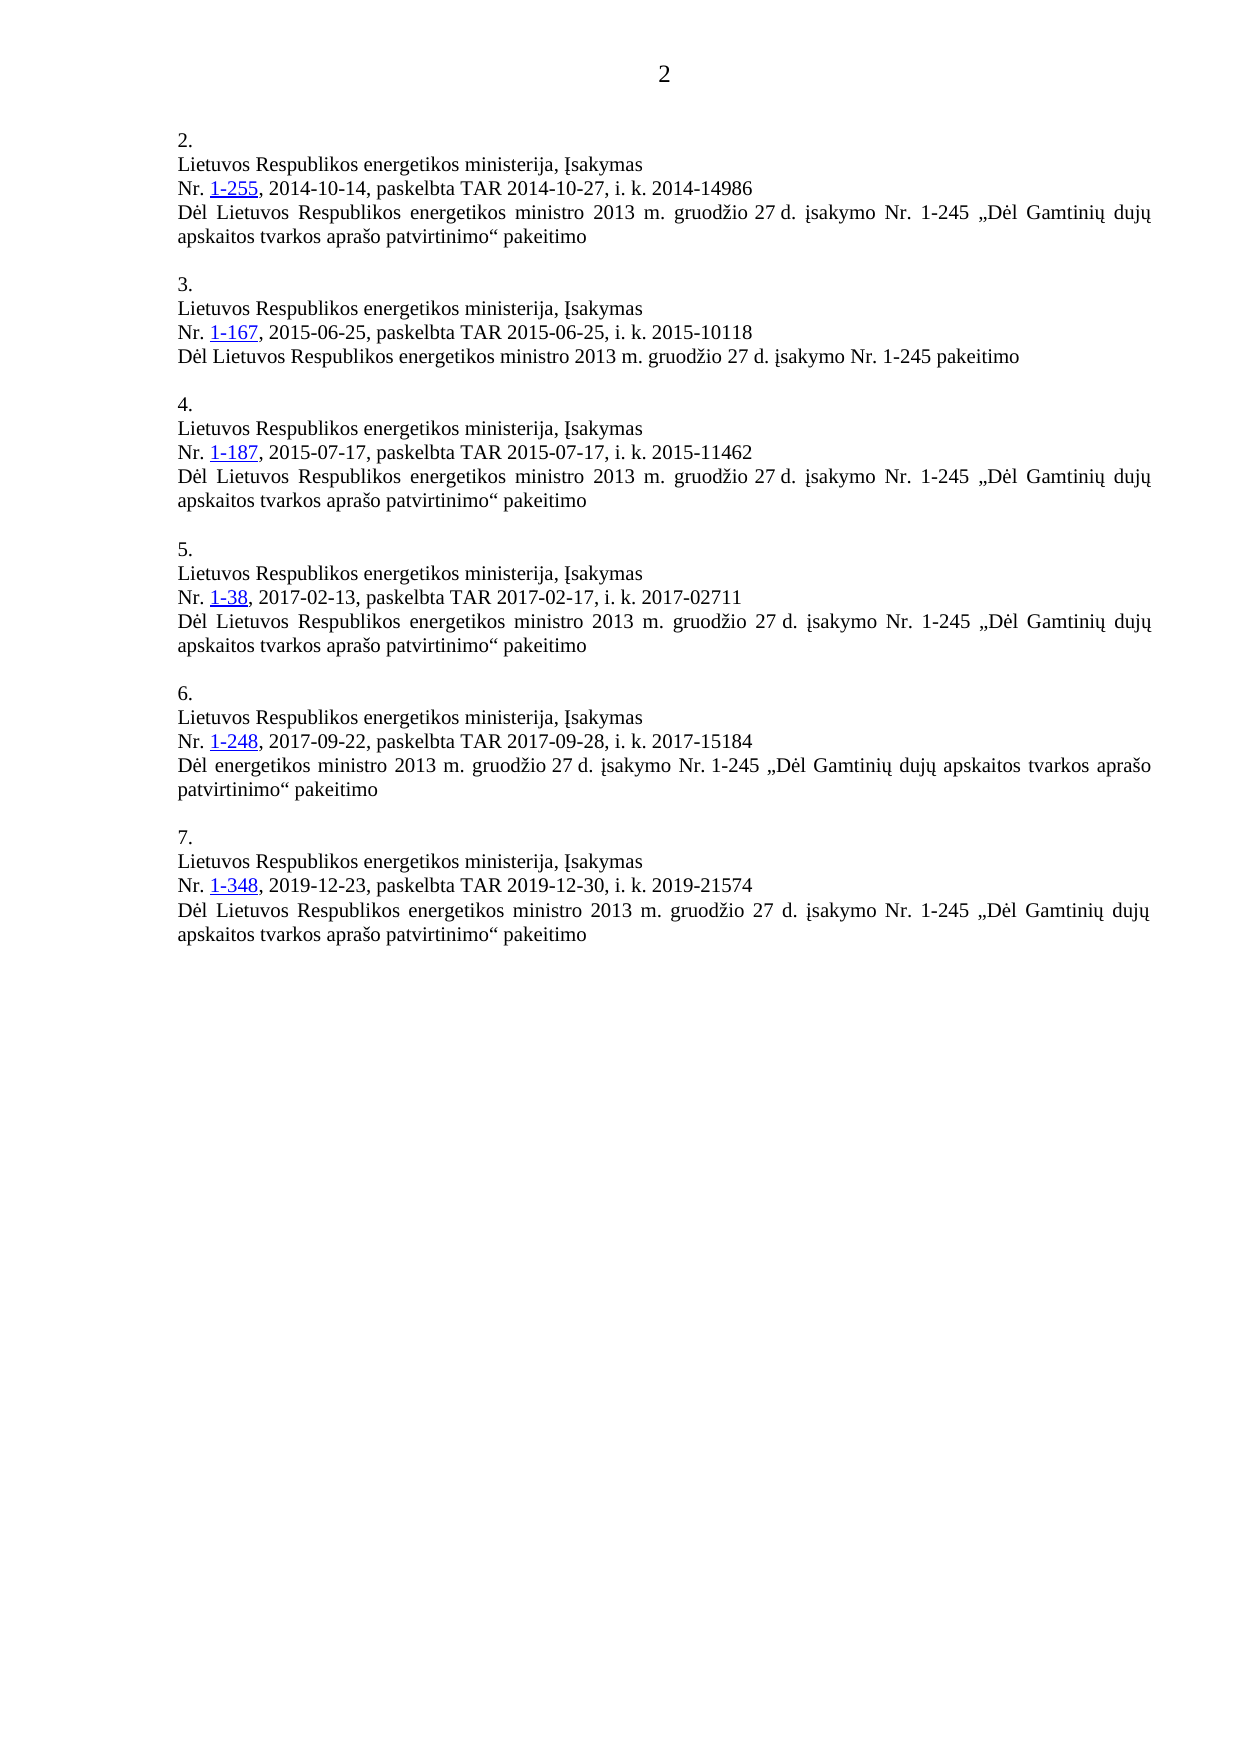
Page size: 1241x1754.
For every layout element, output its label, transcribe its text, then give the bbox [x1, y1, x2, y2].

text 6. [177, 681, 1152, 705]
text 2. [177, 127, 1152, 152]
text 4. [177, 392, 1152, 416]
text Nr. 1-255, 2014-10-14, paskelbta TAR 2014-10-27, i. k. 2014-14986 [177, 176, 1152, 200]
text Nr. 1-348, 2019-12-23, paskelbta TAR 2019-12-30, i. k. 2019-21574 [177, 873, 1152, 897]
text 5. [177, 537, 1152, 561]
text Dėl Lietuvos Respublikos energetikos ministro 2013 m. gruodžio 27 d. įsakymo Nr. 1-245 „Dėl Gamtinių dujų apskaitos tvarkos aprašo patvirtinimo“ pakeitimo [177, 200, 1152, 248]
text 7. [177, 825, 1152, 849]
text Dėl Lietuvos Respublikos energetikos ministro 2013 m. gruodžio 27 d. įsakymo Nr. 1-245 „Dėl Gamtinių dujų apskaitos tvarkos aprašo patvirtinimo“ pakeitimo [177, 464, 1152, 512]
text Dėl Lietuvos Respublikos energetikos ministro 2013 m. gruodžio 27 d. įsakymo Nr. 1-245 „Dėl Gamtinių dujų apskaitos tvarkos aprašo patvirtinimo“ pakeitimo [177, 609, 1152, 657]
text Nr. 1-248, 2017-09-22, paskelbta TAR 2017-09-28, i. k. 2017-15184 [177, 729, 1152, 753]
text 3. [177, 272, 1152, 296]
text Nr. 1-38, 2017-02-13, paskelbta TAR 2017-02-17, i. k. 2017-02711 [177, 585, 1152, 609]
text Lietuvos Respublikos energetikos ministerija, Įsakymas [177, 705, 1152, 729]
text Lietuvos Respublikos energetikos ministerija, Įsakymas [177, 152, 1152, 176]
text Dėl Lietuvos Respublikos energetikos ministro 2013 m. gruodžio 27 d. įsakymo Nr. 1-245 „Dėl Gamtinių dujų apskaitos tvarkos aprašo patvirtinimo“ pakeitimo [177, 897, 1152, 946]
text Lietuvos Respublikos energetikos ministerija, Įsakymas [177, 849, 1152, 873]
text Lietuvos Respublikos energetikos ministerija, Įsakymas [177, 561, 1152, 585]
text Lietuvos Respublikos energetikos ministerija, Įsakymas [177, 296, 1152, 320]
text Dėl Lietuvos Respublikos energetikos ministro 2013 m. gruodžio 27 d. įsakymo Nr. 1-245 pakeitimo [177, 344, 1152, 368]
text Nr. 1-187, 2015-07-17, paskelbta TAR 2015-07-17, i. k. 2015-11462 [177, 440, 1152, 464]
text Lietuvos Respublikos energetikos ministerija, Įsakymas [177, 416, 1152, 440]
text Nr. 1-167, 2015-06-25, paskelbta TAR 2015-06-25, i. k. 2015-10118 [177, 320, 1152, 344]
text Dėl energetikos ministro 2013 m. gruodžio 27 d. įsakymo Nr. 1-245 „Dėl Gamtinių dujų apskaitos tvarkos aprašo patvirtinimo“ pakeitimo [177, 753, 1152, 801]
